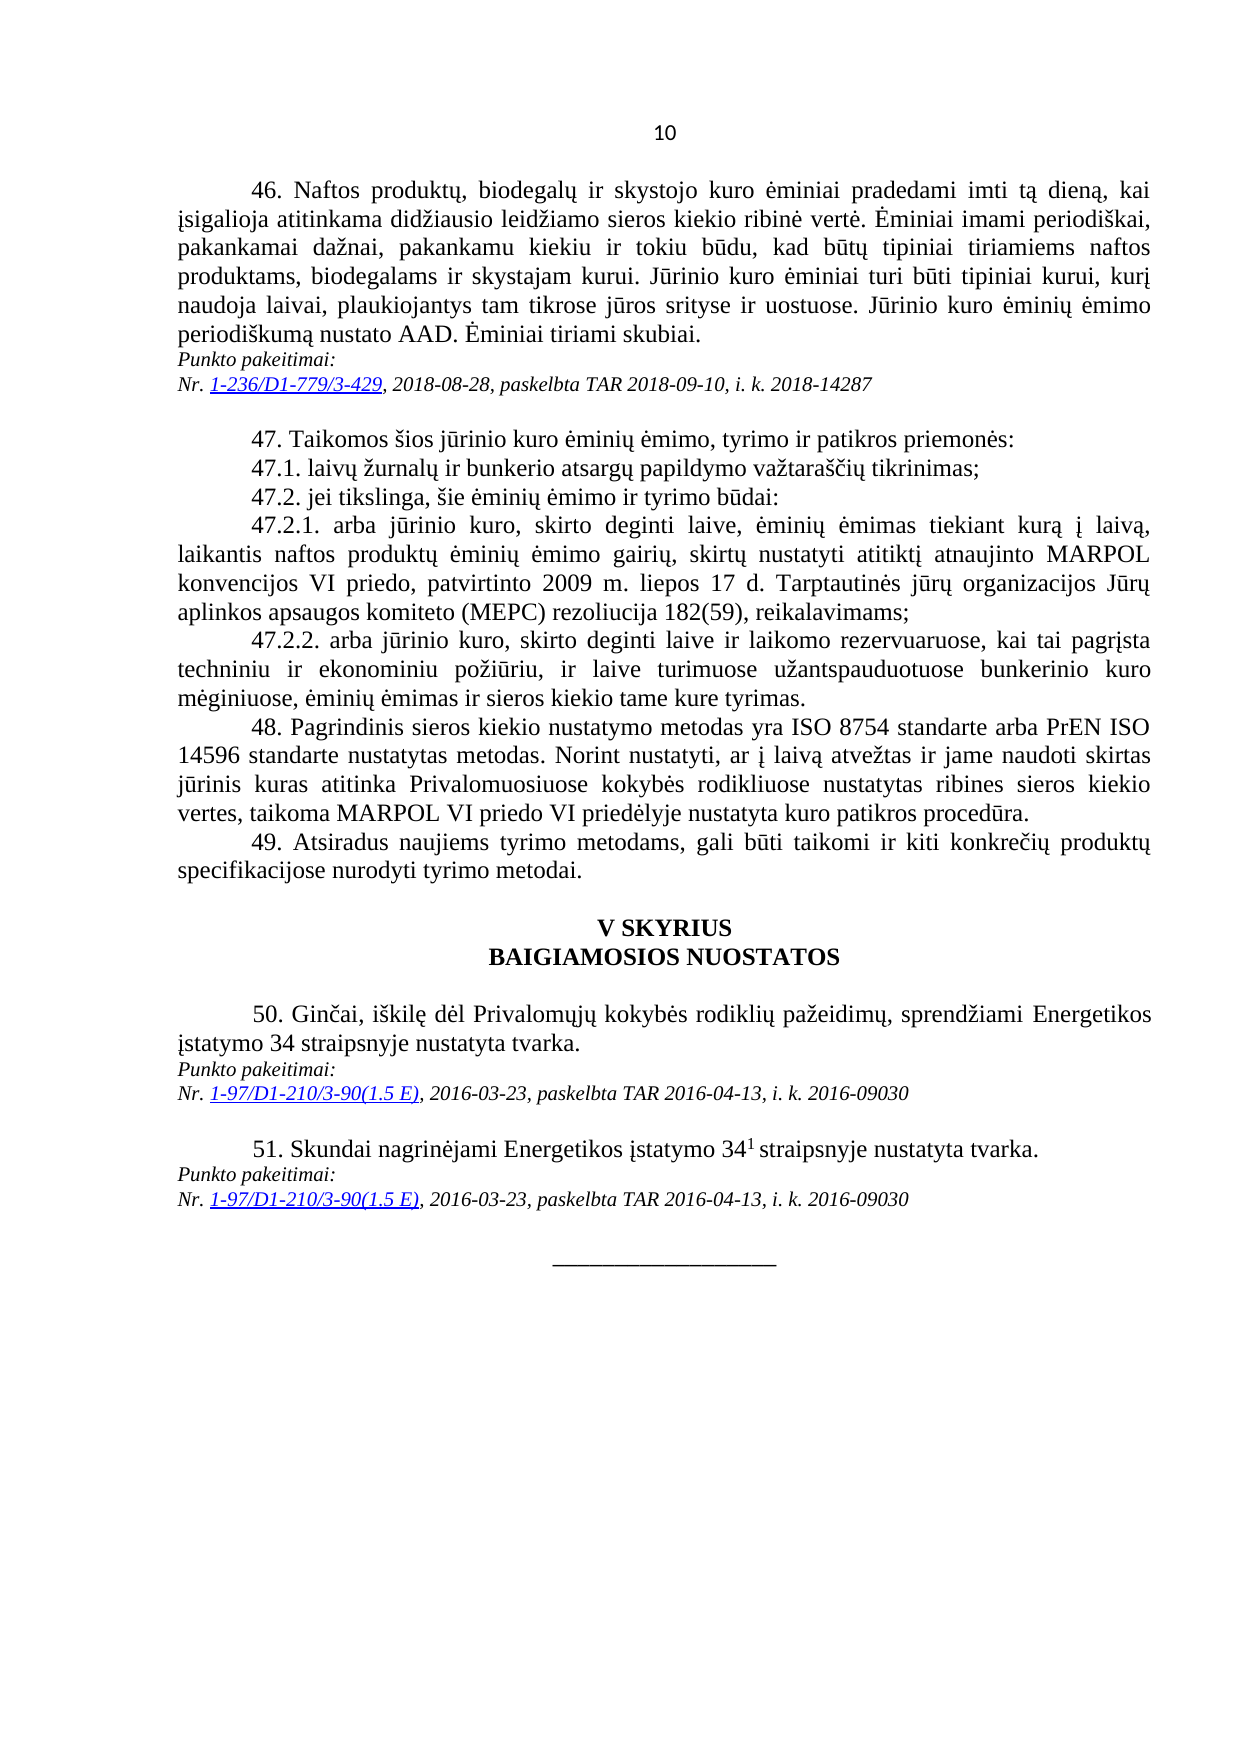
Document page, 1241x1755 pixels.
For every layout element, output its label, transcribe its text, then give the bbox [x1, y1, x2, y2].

text 49. Atsiradus naujiems tyrimo metodams, gali būti taikomi ir kiti konkrečių produktų specifikacijose nurodyti tyrimo metodai. [177, 827, 1152, 884]
text 47.2.2. arba jūrinio kuro, skirto deginti laive ir laikomo rezervuaruose, kai tai pagrįsta techniniu ir ekonominiu požiūriu, ir laive turimuose užantspauduotuose bunkerinio kuro mėginiuose, ėminių ėmimas ir sieros kiekio tame kure tyrimas. [177, 626, 1152, 712]
text 50. Ginčai, iškilę dėl Privalomųjų kokybės rodiklių pažeidimų, sprendžiami Energetikos įstatymo 34 straipsnyje nustatyta tvarka. [177, 999, 1152, 1057]
text __________________ [177, 1239, 1152, 1270]
text Nr. 1-236/D1-779/3-429, 2018-08-28, paskelbta TAR 2018-09-10, i. k. 2018-14287 [177, 371, 1152, 396]
text Nr. 1-97/D1-210/3-90(1.5 E), 2016-03-23, paskelbta TAR 2016-04-13, i. k. 2016-09030 [177, 1186, 1152, 1211]
text 47. Taikomos šios jūrinio kuro ėminių ėmimo, tyrimo ir patikros priemonės: [177, 424, 1152, 453]
text 48. Pagrindinis sieros kiekio nustatymo metodas yra ISO 8754 standarte arba PrEN ISO 14596 standarte nustatytas metodas. Norint nustatyti, ar į laivą atvežtas ir jame naudoti skirtas jūrinis kuras atitinka Privalomuosiuose kokybės rodikliuose nustatytas ribines sieros kiekio vertes, taikoma MARPOL VI priedo VI priedėlyje nustatyta kuro patikros procedūra. [177, 712, 1152, 827]
text 47.2.1. arba jūrinio kuro, skirto deginti laive, ėminių ėmimas tiekiant kurą į laivą, laikantis naftos produktų ėminių ėmimo gairių, skirtų nustatyti atitiktį atnaujinto MARPOL konvencijos VI priedo, patvirtinto 2009 m. liepos 17 d. Tarptautinės jūrų organizacijos Jūrų aplinkos apsaugos komiteto (MEPC) rezoliucija 182(59), reikalavimams; [177, 511, 1152, 626]
text BAIGIAMOSIOS NUOSTATOS [177, 942, 1152, 971]
text 47.1. laivų žurnalų ir bunkerio atsargų papildymo važtaraščių tikrinimas; [177, 453, 1152, 482]
text Nr. 1-97/D1-210/3-90(1.5 E), 2016-03-23, paskelbta TAR 2016-04-13, i. k. 2016-09030 [177, 1081, 1152, 1105]
text 46. Naftos produktų, biodegalų ir skystojo kuro ėminiai pradedami imti tą dieną, kai įsigalioja atitinkama didžiausio leidžiamo sieros kiekio ribinė vertė. Ėminiai imami periodiškai, pakankamai dažnai, pakankamu kiekiu ir tokiu būdu, kad būtų tipiniai tiriamiems naftos produktams, biodegalams ir skystajam kurui. Jūrinio kuro ėminiai turi būti tipiniai kurui, kurį naudoja laivai, plaukiojantys tam tikrose jūros srityse ir uostuose. Jūrinio kuro ėminių ėmimo periodiškumą nustato AAD. Ėminiai tiriami skubiai. [177, 175, 1152, 347]
text 51. Skundai nagrinėjami Energetikos įstatymo 341 straipsnyje nustatyta tvarka. [177, 1134, 1152, 1162]
text Punkto pakeitimai: [177, 1162, 1152, 1186]
text Punkto pakeitimai: [177, 1057, 1152, 1081]
text 47.2. jei tikslinga, šie ėminių ėmimo ir tyrimo būdai: [177, 482, 1152, 511]
text V SKYRIUS [177, 913, 1152, 942]
text Punkto pakeitimai: [177, 347, 1152, 371]
